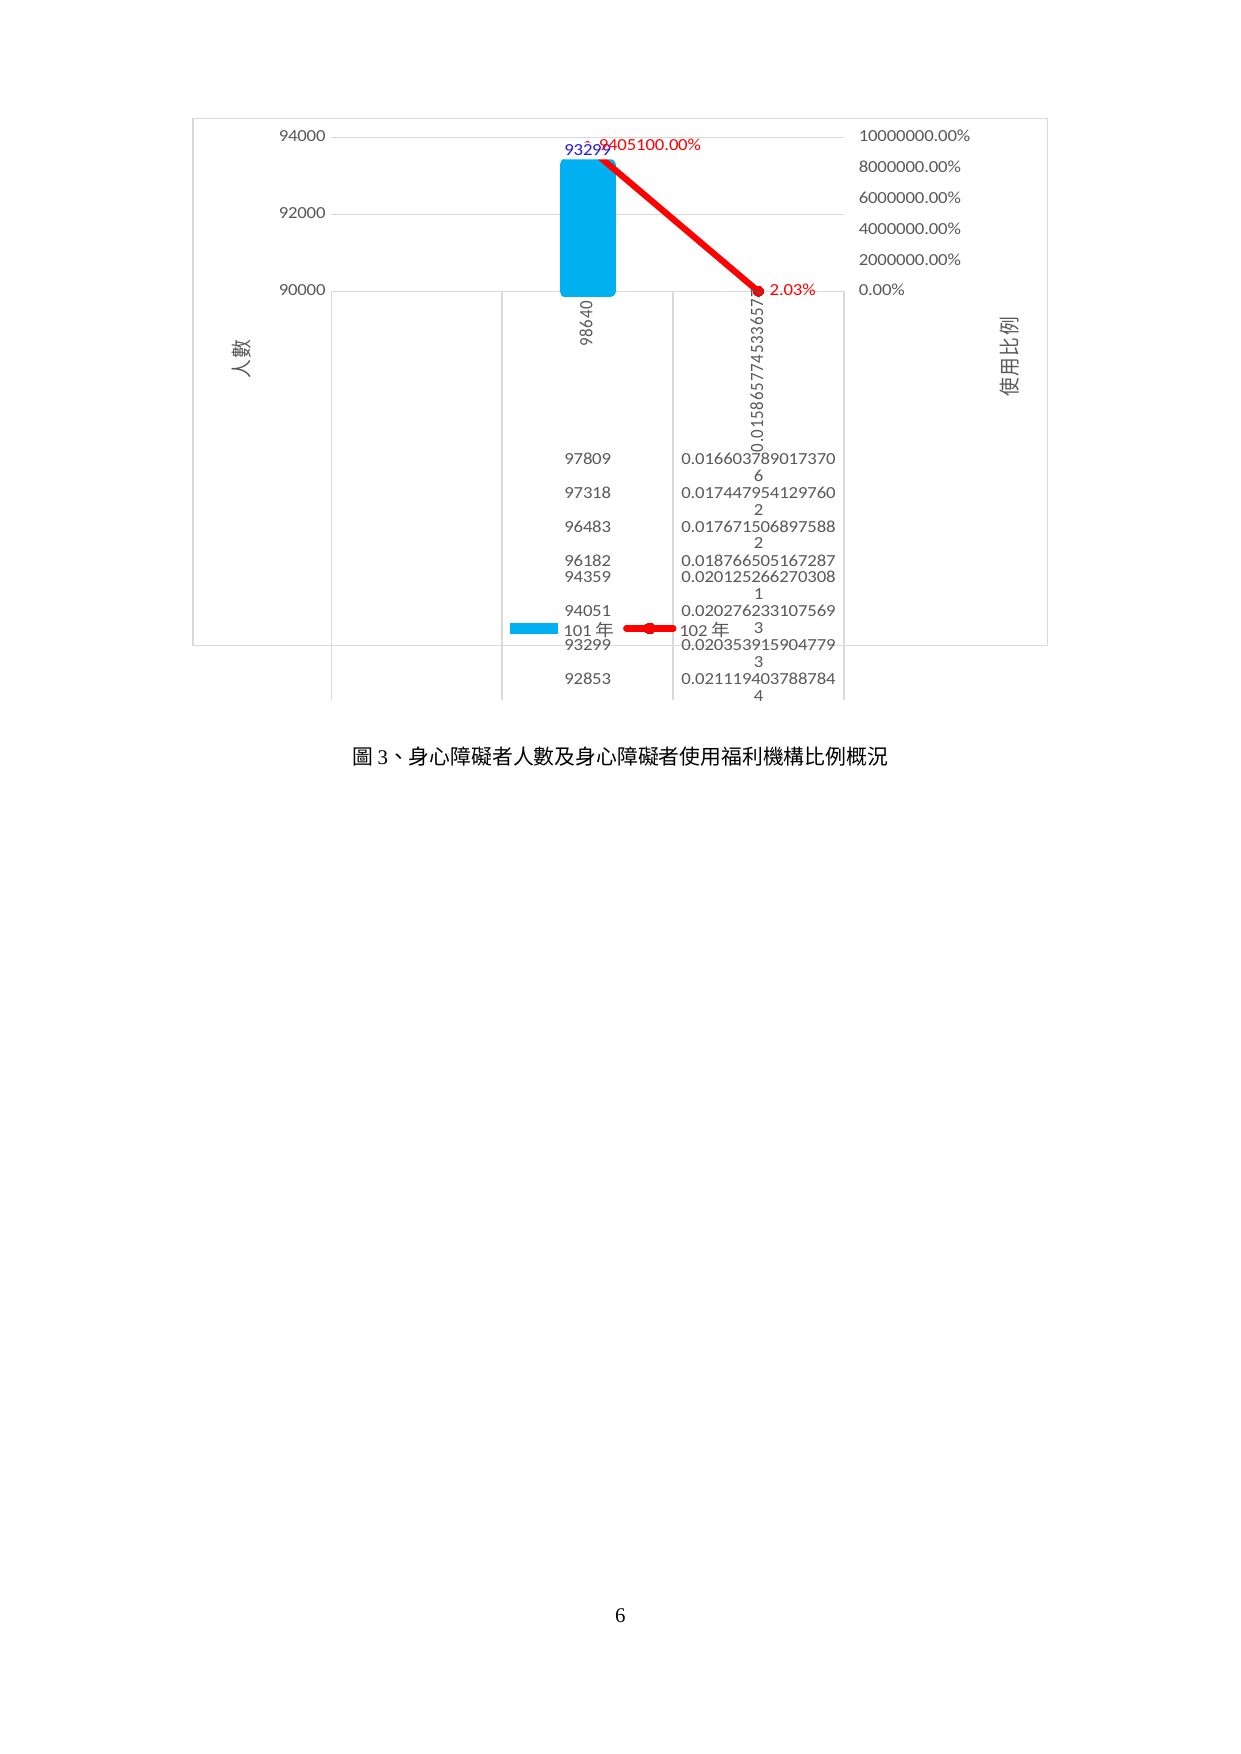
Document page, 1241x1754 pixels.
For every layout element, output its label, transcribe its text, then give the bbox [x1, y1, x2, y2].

text 圖3、身心障礙者人數及身心障礙者使用福利機構比例概況 [187, 714, 1053, 776]
